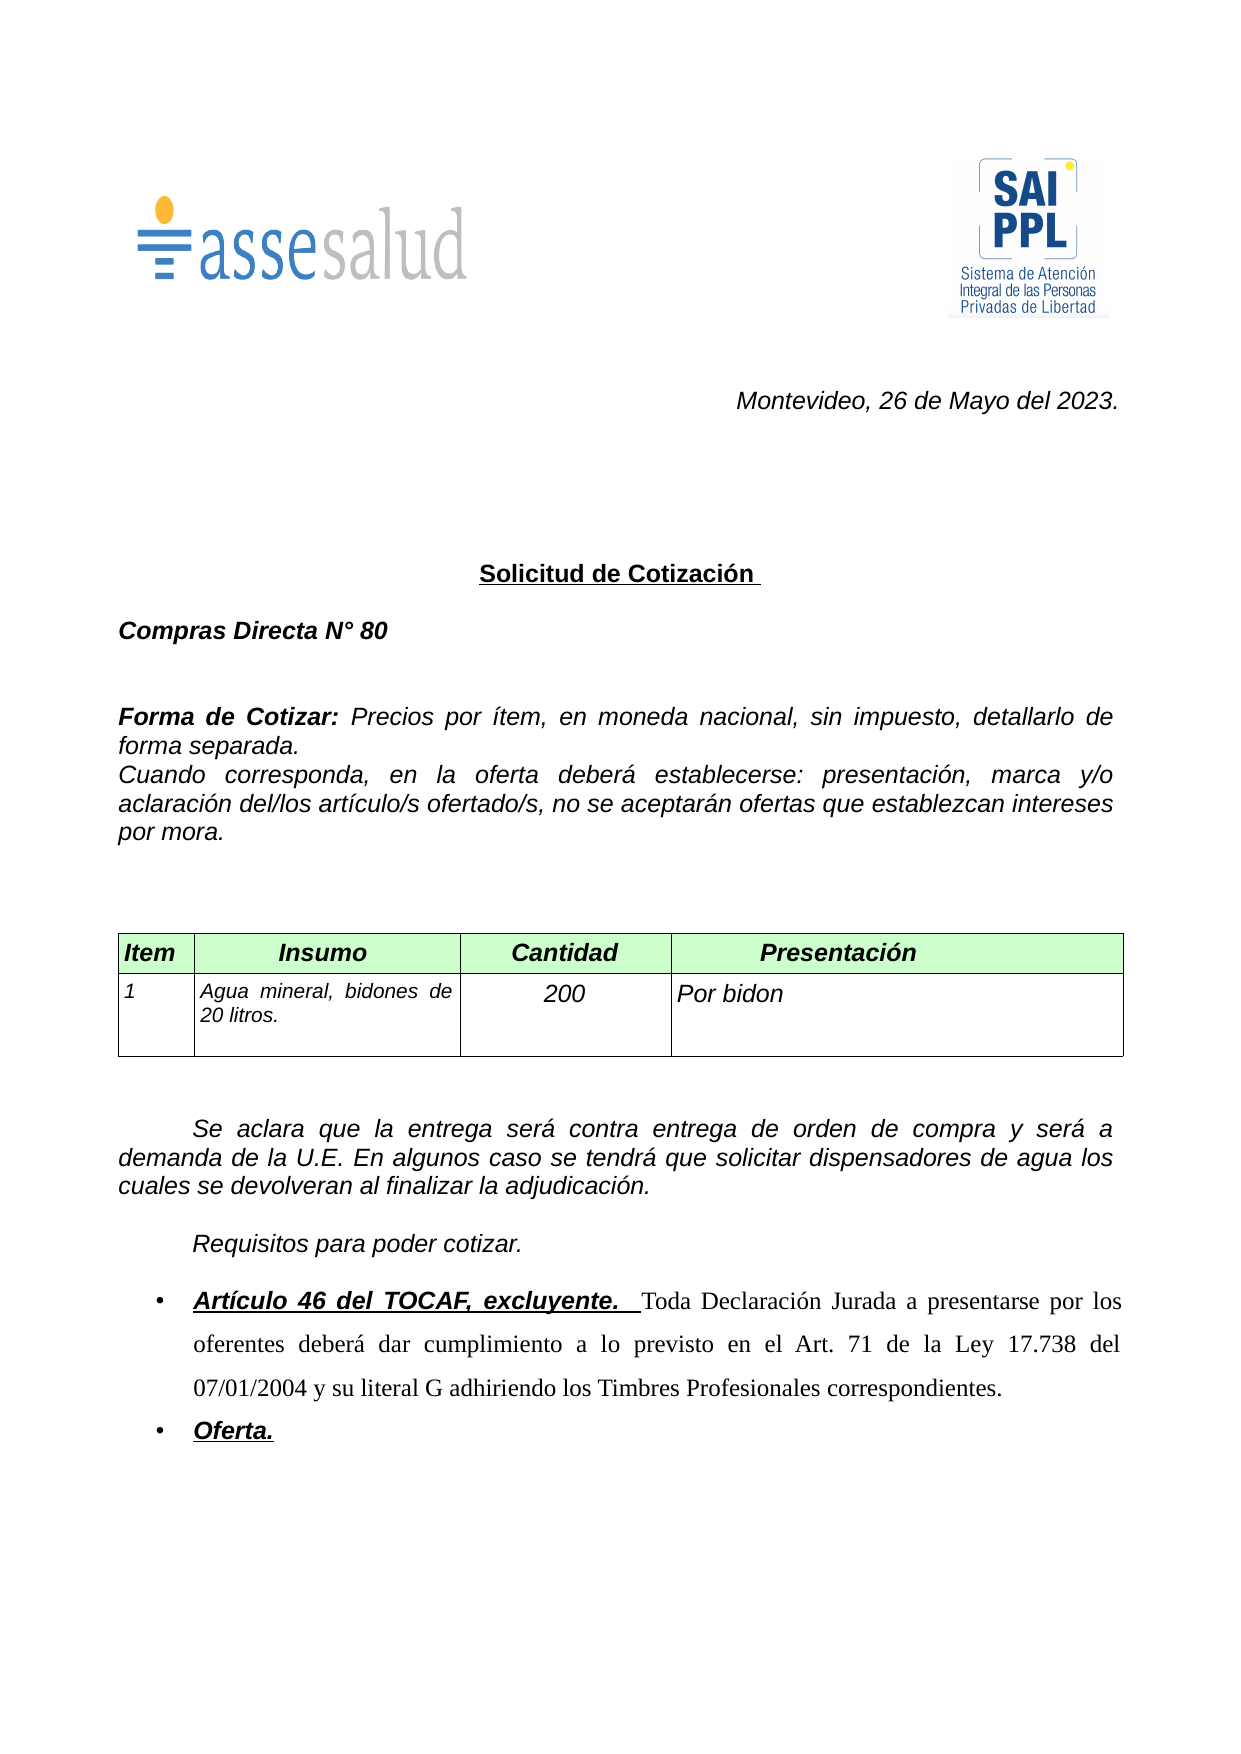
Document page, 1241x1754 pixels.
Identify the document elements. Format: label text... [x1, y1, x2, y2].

text Compras Directa N° 80 [118, 616, 1122, 645]
text Requisitos para poder cotizar. [118, 1229, 1117, 1257]
table_cell Agua mineral, bidones de 20 litros. [195, 974, 460, 1056]
text Montevideo, 26 de Mayo del 2023. [118, 386, 1122, 415]
picture [947, 155, 1110, 318]
table_cell 200 [461, 974, 671, 1056]
text Forma de Cotizar: Precios por ítem, en moneda nacional, sin impuesto, detallarlo de forma separada. [118, 702, 1117, 760]
text Se aclara que la entrega será contra entrega de orden de compra y será a demanda de la U.E. En algunos caso se tendrá que solicitar dispensadores de agua los cuales se devolveran al finalizar la adjudicación. [118, 1114, 1117, 1200]
table_header Item [119, 934, 194, 973]
table_header Cantidad [461, 934, 671, 973]
text Cuando corresponda, en la oferta deberá establecerse: presentación, marca y/o aclaración del/los artículo/s ofertado/s, no se aceptarán ofertas que establezcan intereses por mora. [118, 760, 1117, 846]
list Oferta. [156, 1416, 1122, 1444]
table_cell 1 [119, 974, 194, 1056]
list Artículo 46 del TOCAF, excluyente. Toda Declaración Jurada a presentarse por los oferentes deberá dar cumplimiento a lo previsto en el Art. 71 de la Ley 17.738 del 07/01/2004 y su literal G adhiriendo los Timbres Profesionales correspondientes. [156, 1286, 1122, 1401]
table_cell Por bidon [672, 974, 1123, 1056]
table_header Presentación [672, 934, 1123, 973]
table_header Insumo [195, 934, 460, 973]
text Solicitud de Cotización [118, 559, 1122, 587]
picture [137, 196, 467, 280]
